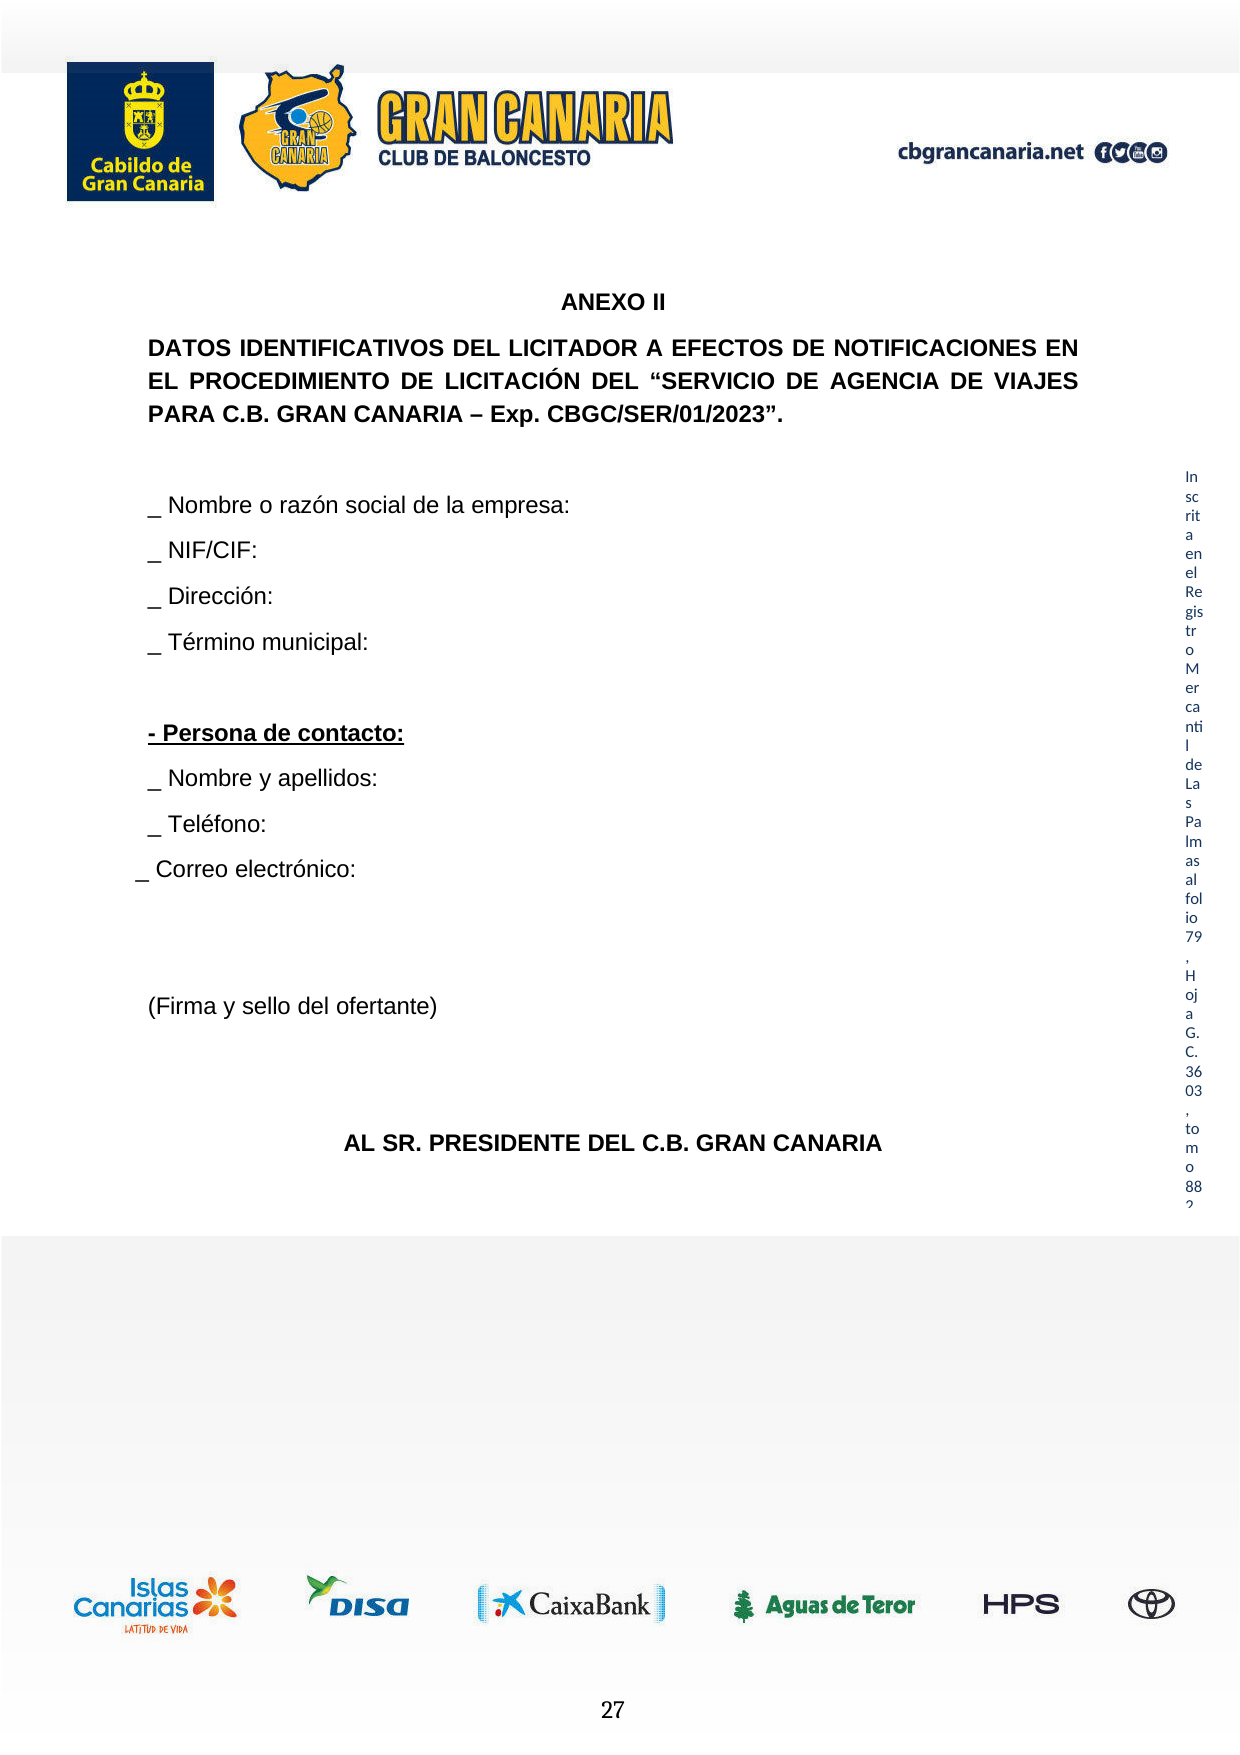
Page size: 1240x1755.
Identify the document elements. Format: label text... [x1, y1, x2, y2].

text [1204, 627, 1239, 655]
text Inscrita en el Registro Mercantil de Las Palmas al folio 79, Hoja G.C. 3603, tomo 882 Gral.- N.I.F.: A-35310598 [1185, 467, 1204, 1208]
subtitle AL SR. PRESIDENTE DEL C.B. GRAN CANARIA [342, 1129, 884, 1156]
text [1204, 764, 1239, 792]
text _ Término municipal: [148, 627, 1183, 655]
text _ Teléfono: [148, 810, 1183, 837]
text [1204, 586, 1239, 609]
text [1204, 810, 1239, 837]
text [1204, 992, 1239, 1019]
text _ Dirección: [148, 586, 1183, 609]
text [1204, 855, 1239, 883]
subtitle [1204, 719, 1239, 746]
text _ Correo electrónico: [135, 855, 1183, 883]
subtitle - Persona de contacto: [148, 719, 1183, 746]
text _ Nombre y apellidos: [148, 764, 1183, 792]
text (Firma y sello del ofertante) [148, 992, 1183, 1019]
